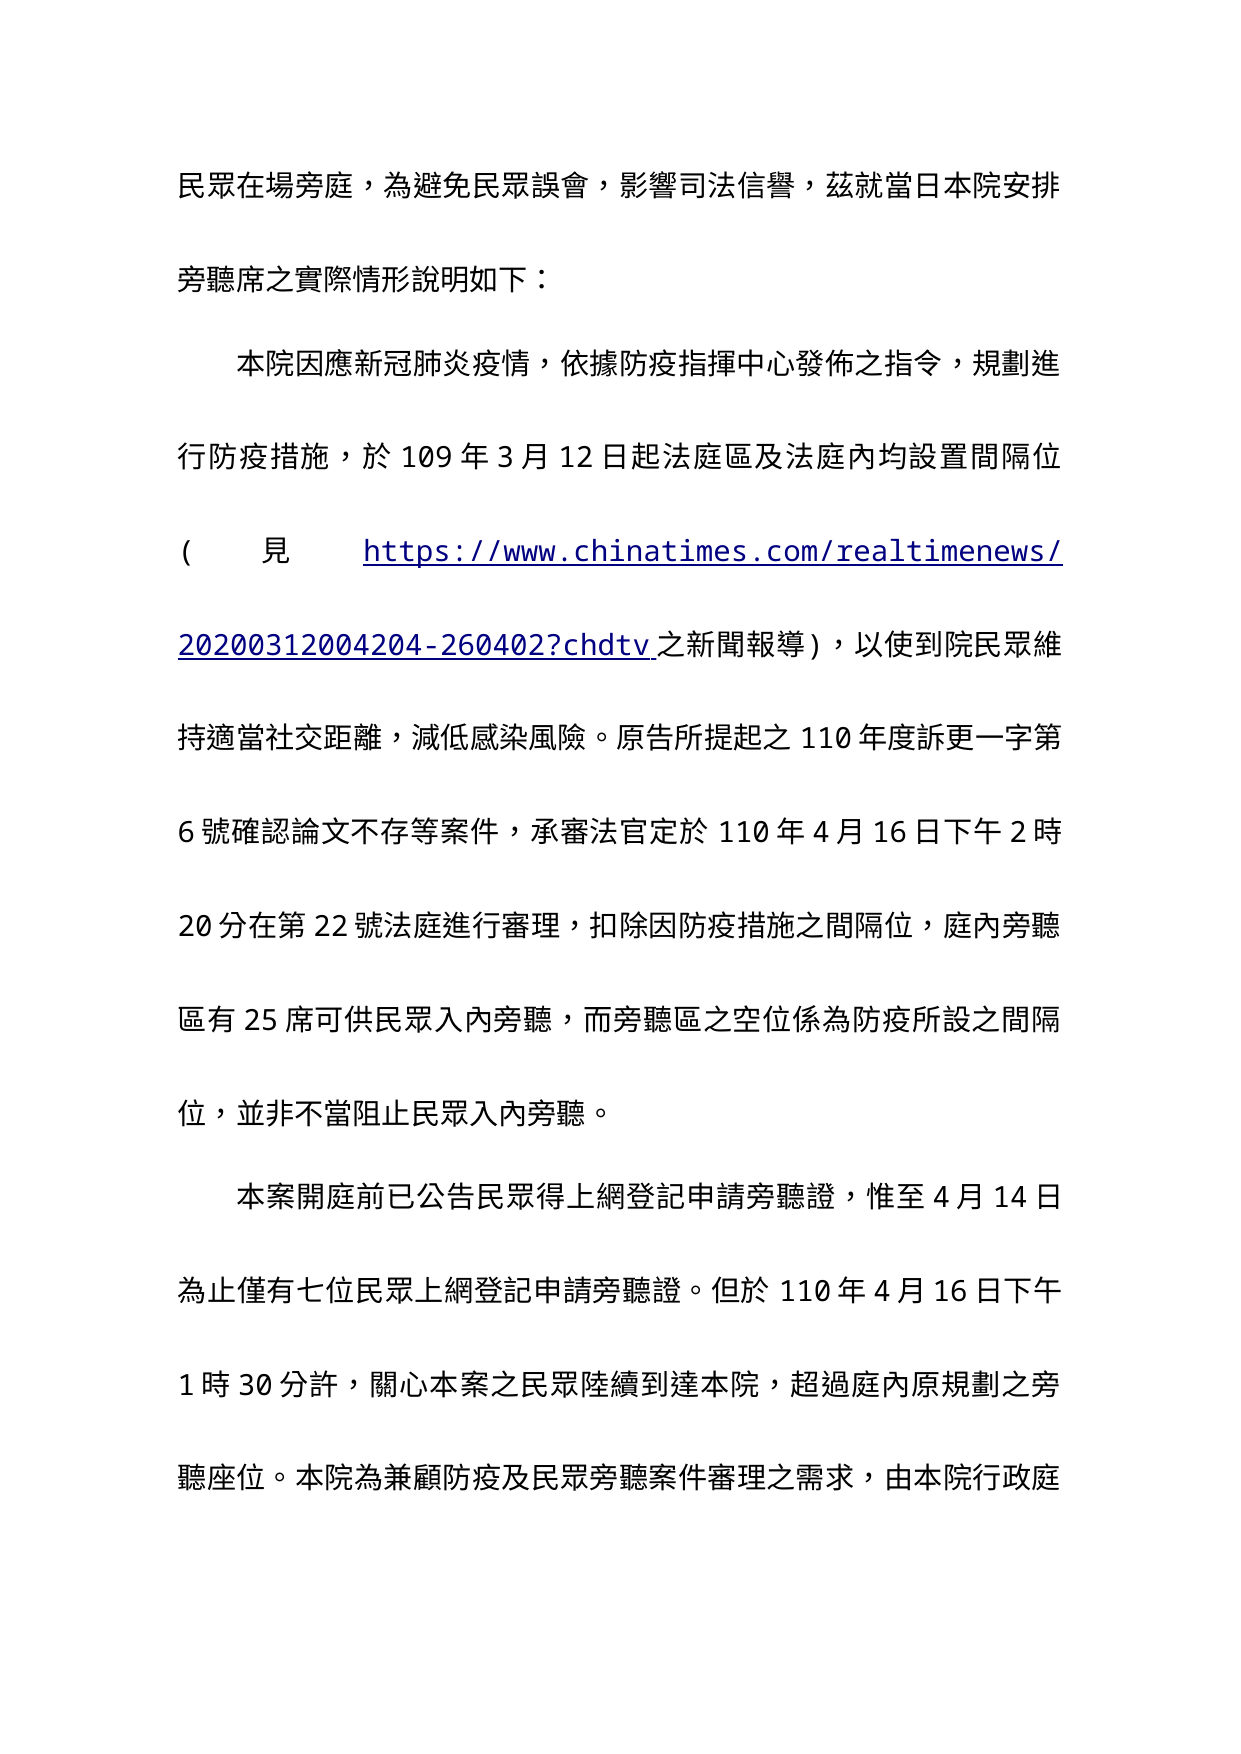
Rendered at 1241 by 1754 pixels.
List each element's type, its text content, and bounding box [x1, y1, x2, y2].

text 本案開庭前已公告民眾得上網登記申請旁聽證，惟至4月14日為止僅有七位民眾上網登記申請旁聽證。但於110年4月16日下午1時30分許，關心本案之民眾陸續到達本院，超過庭內原規劃之旁聽座位。本院為兼顧防疫及民眾旁聽案件審理之需求，由本院行政庭長黃珮禎當場與有意願旁聽之民眾進行溝通協調，並達成共識，民眾願意嚴格遵守全程正確配帶口罩，手部消毒後進入法庭等防疫規定，保護自身及其他來院洽公民眾之健康安全，本院行政支援同仁予以盡量安排法庭內座位，以回應民眾旁聽案件審理之需求。經適當安排後，本院在法庭區內再安排臨時座位讓55位民眾包含媒體記者進入法庭區內旁聽採訪。另法庭外走道於不妨礙通行及其他法庭開庭之情況下，亦安排25座位供民眾旁聽本案之審理。民眾在14時20分之前，均順利入座各區旁聽，法官亦準時開審。雖有部分民眾無法進入法庭旁聽，但均能理解係受限於場地之緣故。因此，本件並無不當留設空位不讓民眾旁聽之情形，原告妄加批評秘密審理之情形，不能接受。 [177, 1153, 1063, 1497]
text 民眾在場旁庭，為避免民眾誤會，影響司法信譽，茲就當日本院安排旁聽席之實際情形說明如下： [177, 142, 1063, 298]
text 本院因應新冠肺炎疫情，依據防疫指揮中心發佈之指令，規劃進行防疫措施，於109年3月12日起法庭區及法庭內均設置間隔位(見https://www.chinatimes.com/realtimenews/20200312004204-260402?chdtv之新聞報導)，以使到院民眾維持適當社交距離，減低感染風險。原告所提起之110年度訴更一字第6號確認論文不存等案件，承審法官定於110年4月16日下午2時20分在第22號法庭進行審理，扣除因防疫措施之間隔位，庭內旁聽區有25席可供民眾入內旁聽，而旁聽區之空位係為防疫所設之間隔位，並非不當阻止民眾入內旁聽。 [177, 320, 1063, 1132]
